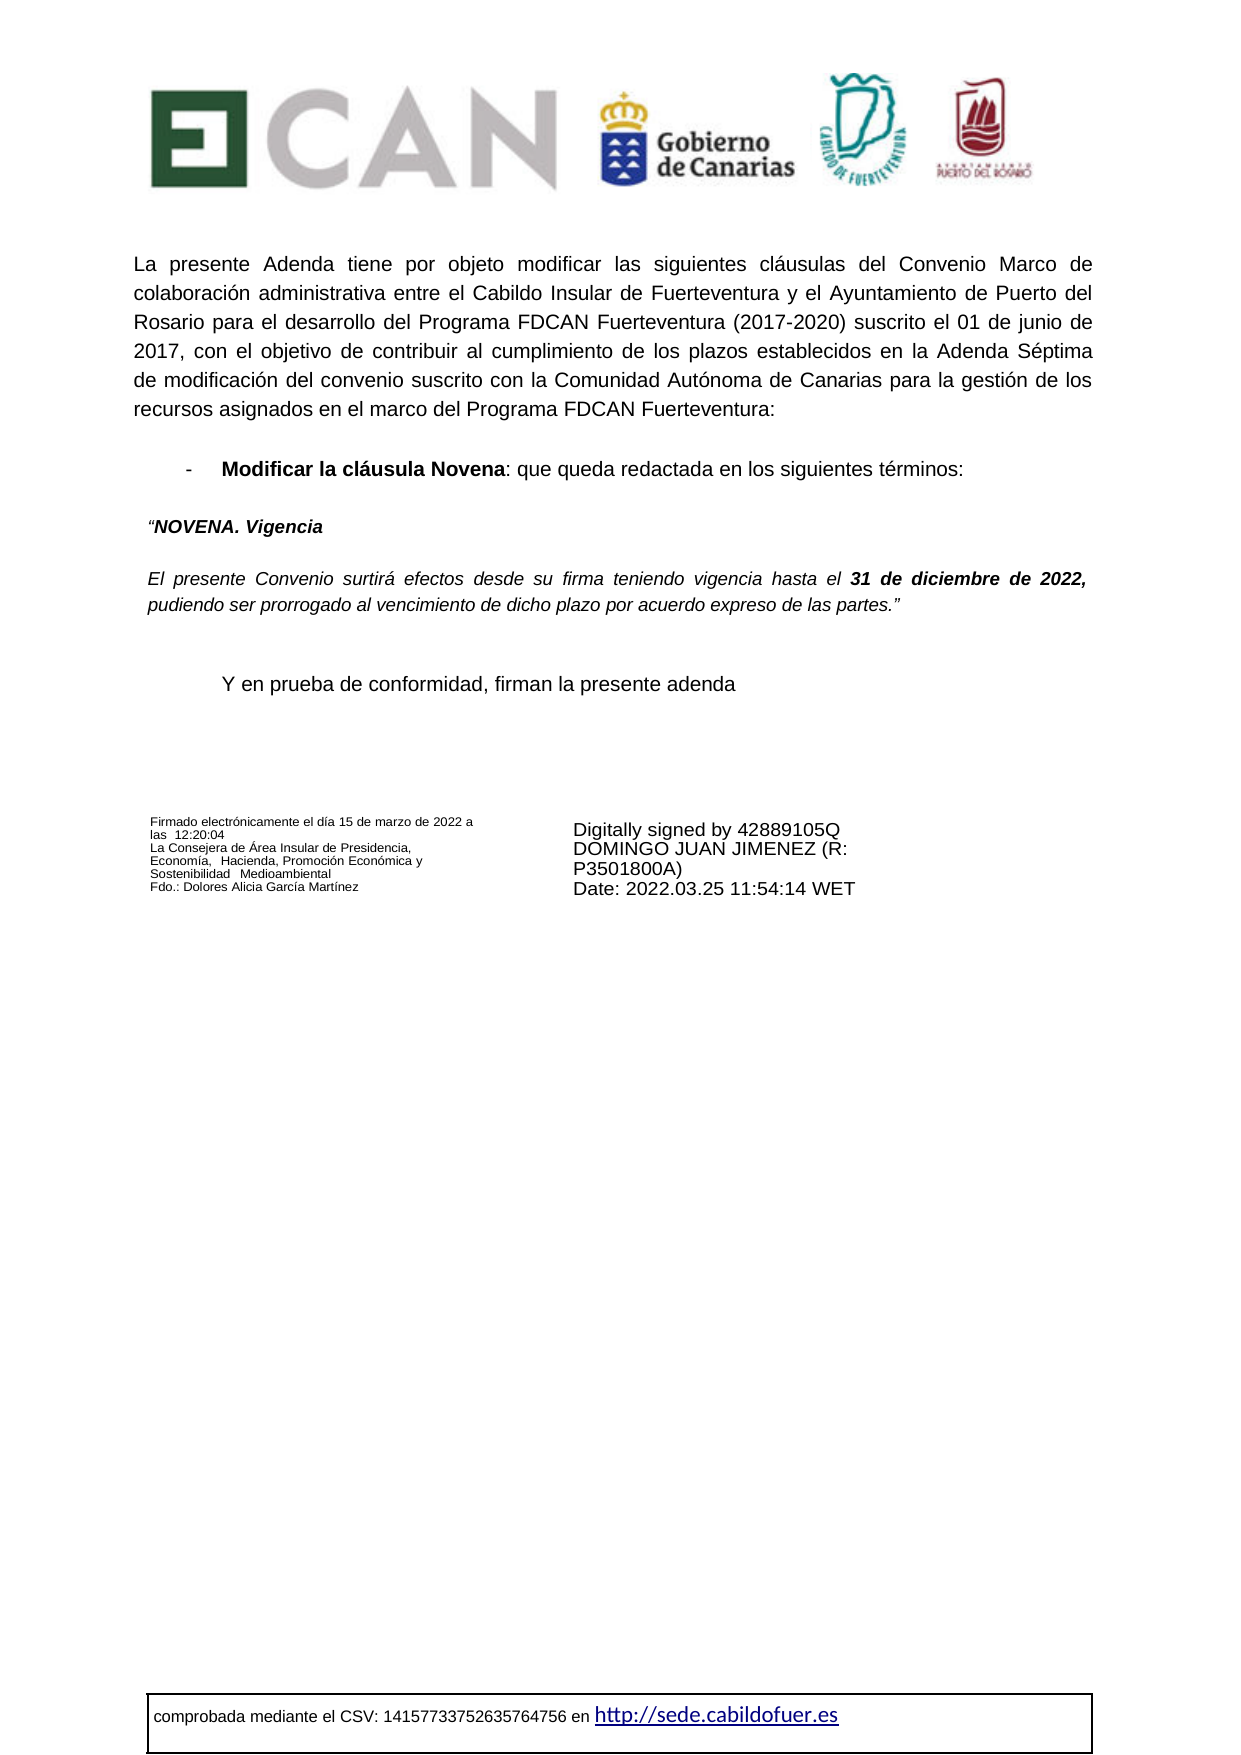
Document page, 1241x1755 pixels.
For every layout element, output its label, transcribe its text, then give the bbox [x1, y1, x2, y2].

text pudiendo ser prorrogado al vencimiento de dicho plazo por acuerdo expreso de las partes.” [148, 593, 1107, 615]
text El presente Convenio surtirá efectos desde su firma teniendo vigencia hasta el 31 de diciembre de 2022, [147, 568, 1107, 589]
text Digitally signed by 42889105Q DOMINGO JUAN JIMENEZ (R: P3501800A) [573, 821, 939, 879]
text Fdo.: Dolores Alicia García Martínez [150, 881, 490, 893]
text La presente Adenda tiene por objeto modificar las siguientes cláusulas del Convenio Marco de colaboración administrativa entre el Cabildo Insular de Fuerteventura y el Ayuntamiento de Puerto del Rosario para el desarrollo del Programa FDCAN Fuerteventura (2017-2020) suscrito el 01 de junio de 2017, con el objetivo de contribuir al cumplimiento de los plazos establecidos en la Adenda Séptima de modificación del convenio suscrito con la Comunidad Autónoma de Canarias para la gestión de los recursos asignados en el marco del Programa FDCAN Fuerteventura: [133, 252, 1093, 421]
text Y en prueba de conformidad, firman la presente adenda [221, 672, 1107, 696]
text Firmado electrónicamente el día 15 de marzo de 2022 a las 12:20:04 [150, 816, 490, 842]
text - Modificar la cláusula Novena: que queda redactada en los siguientes términos: [185, 454, 1107, 482]
text Date: 2022.03.25 11:54:14 WET [573, 879, 1107, 899]
text La Consejera de Área Insular de Presidencia, Economía, Hacienda, Promoción Económica y Sostenibilidad Medioambiental [150, 842, 476, 881]
text “NOVENA. Vigencia [147, 516, 1107, 538]
